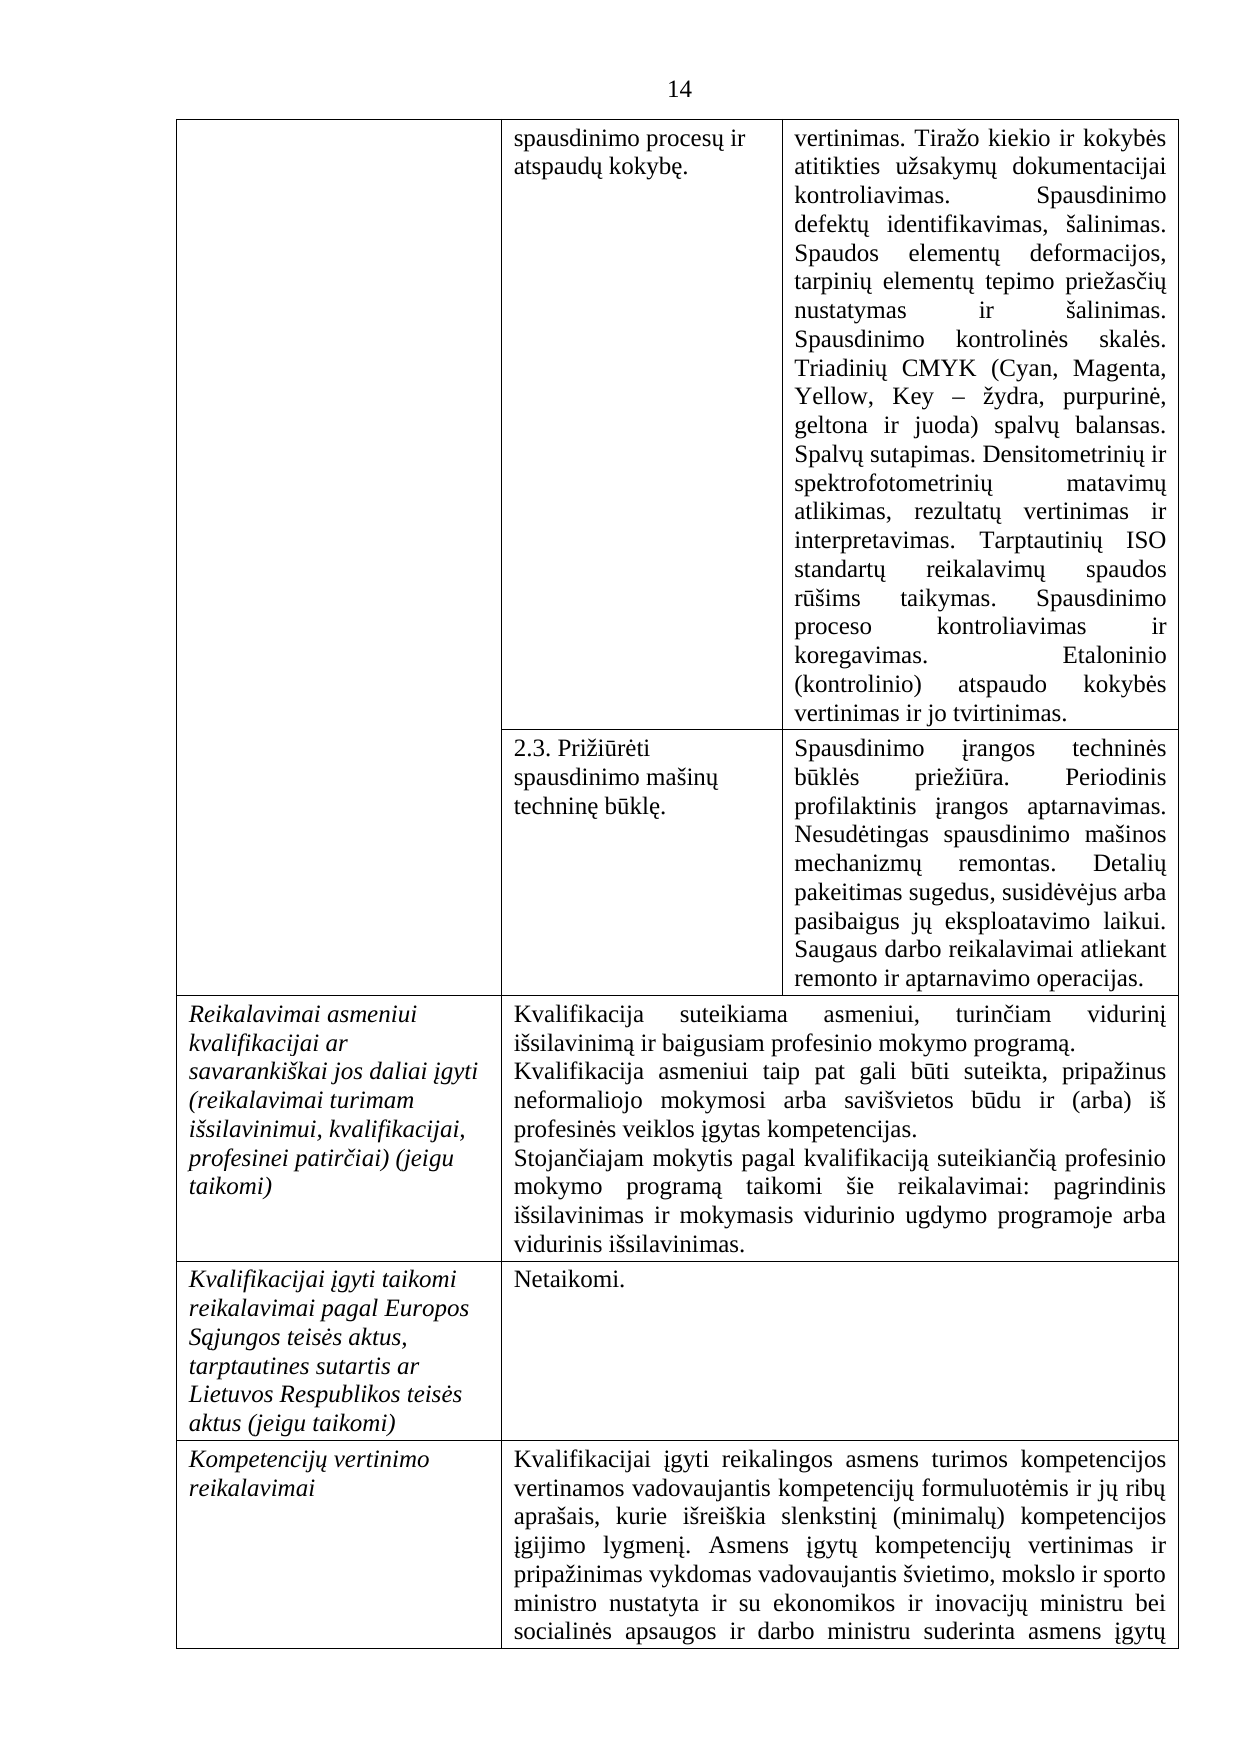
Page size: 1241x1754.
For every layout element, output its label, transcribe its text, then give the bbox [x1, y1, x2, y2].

table_cell 2.3. Prižiūrėti spausdinimo mašinų techninę būklę. [502, 730, 782, 995]
table_cell vertinimas. Tiražo kiekio ir kokybės atitikties užsakymų dokumentacijai kontroliavimas. Spausdinimo defektų identifikavimas, šalinimas. Spaudos elementų deformacijos, tarpinių elementų tepimo priežasčių nustatymas ir šalinimas. Spausdinimo kontrolinės skalės. Triadinių CMYK (Cyan, Magenta, Yellow, Key – žydra, purpurinė, geltona ir juoda) spalvų balansas. Spalvų sutapimas. Densitometrinių ir spektrofotometrinių matavimų atlikimas, rezultatų vertinimas ir interpretavimas. Tarptautinių ISO standartų reikalavimų spaudos rūšims taikymas. Spausdinimo proceso kontroliavimas ir koregavimas. Etaloninio (kontrolinio) atspaudo kokybės vertinimas ir jo tvirtinimas. [783, 120, 1178, 729]
table_cell Spausdinimo įrangos techninės būklės priežiūra. Periodinis profilaktinis įrangos aptarnavimas. Nesudėtingas spausdinimo mašinos mechanizmų remontas. Detalių pakeitimas sugedus, susidėvėjus arba pasibaigus jų eksploatavimo laikui. Saugaus darbo reikalavimai atliekant remonto ir aptarnavimo operacijas. [783, 730, 1178, 995]
table_cell Kvalifikacijai įgyti reikalingos asmens turimos kompetencijos vertinamos vadovaujantis kompetencijų formuluotėmis ir jų ribų aprašais, kurie išreiškia slenkstinį (minimalų) kompetencijos įgijimo lygmenį. Asmens įgytų kompetencijų vertinimas ir pripažinimas vykdomas vadovaujantis švietimo, mokslo ir sporto ministro nustatyta ir su ekonomikos ir inovacijų ministru bei socialinės apsaugos ir darbo ministru suderinta asmens įgytų [502, 1441, 1178, 1648]
table_cell [177, 120, 501, 995]
table_cell Kvalifikacija suteikiama asmeniui, turinčiam vidurinį išsilavinimą ir baigusiam profesinio mokymo programą. Kvalifikacija asmeniui taip pat gali būti suteikta, pripažinus neformaliojo mokymosi arba savišvietos būdu ir (arba) iš profesinės veiklos įgytas kompetencijas. Stojančiajam mokytis pagal kvalifikaciją suteikiančią profesinio mokymo programą taikomi šie reikalavimai: pagrindinis išsilavinimas ir mokymasis vidurinio ugdymo programoje arba vidurinis išsilavinimas. [502, 996, 1178, 1261]
table_cell Netaikomi. [502, 1262, 1178, 1440]
table_cell spausdinimo procesų ir atspaudų kokybę. [502, 120, 782, 729]
table_cell Kompetencijų vertinimo reikalavimai [177, 1441, 501, 1648]
table_cell Reikalavimai asmeniui kvalifikacijai ar savarankiškai jos daliai įgyti (reikalavimai turimam išsilavinimui, kvalifikacijai, profesinei patirčiai) (jeigu taikomi) [177, 996, 501, 1261]
table_cell Kvalifikacijai įgyti taikomi reikalavimai pagal Europos Sąjungos teisės aktus, tarptautines sutartis ar Lietuvos Respublikos teisės aktus (jeigu taikomi) [177, 1262, 501, 1440]
